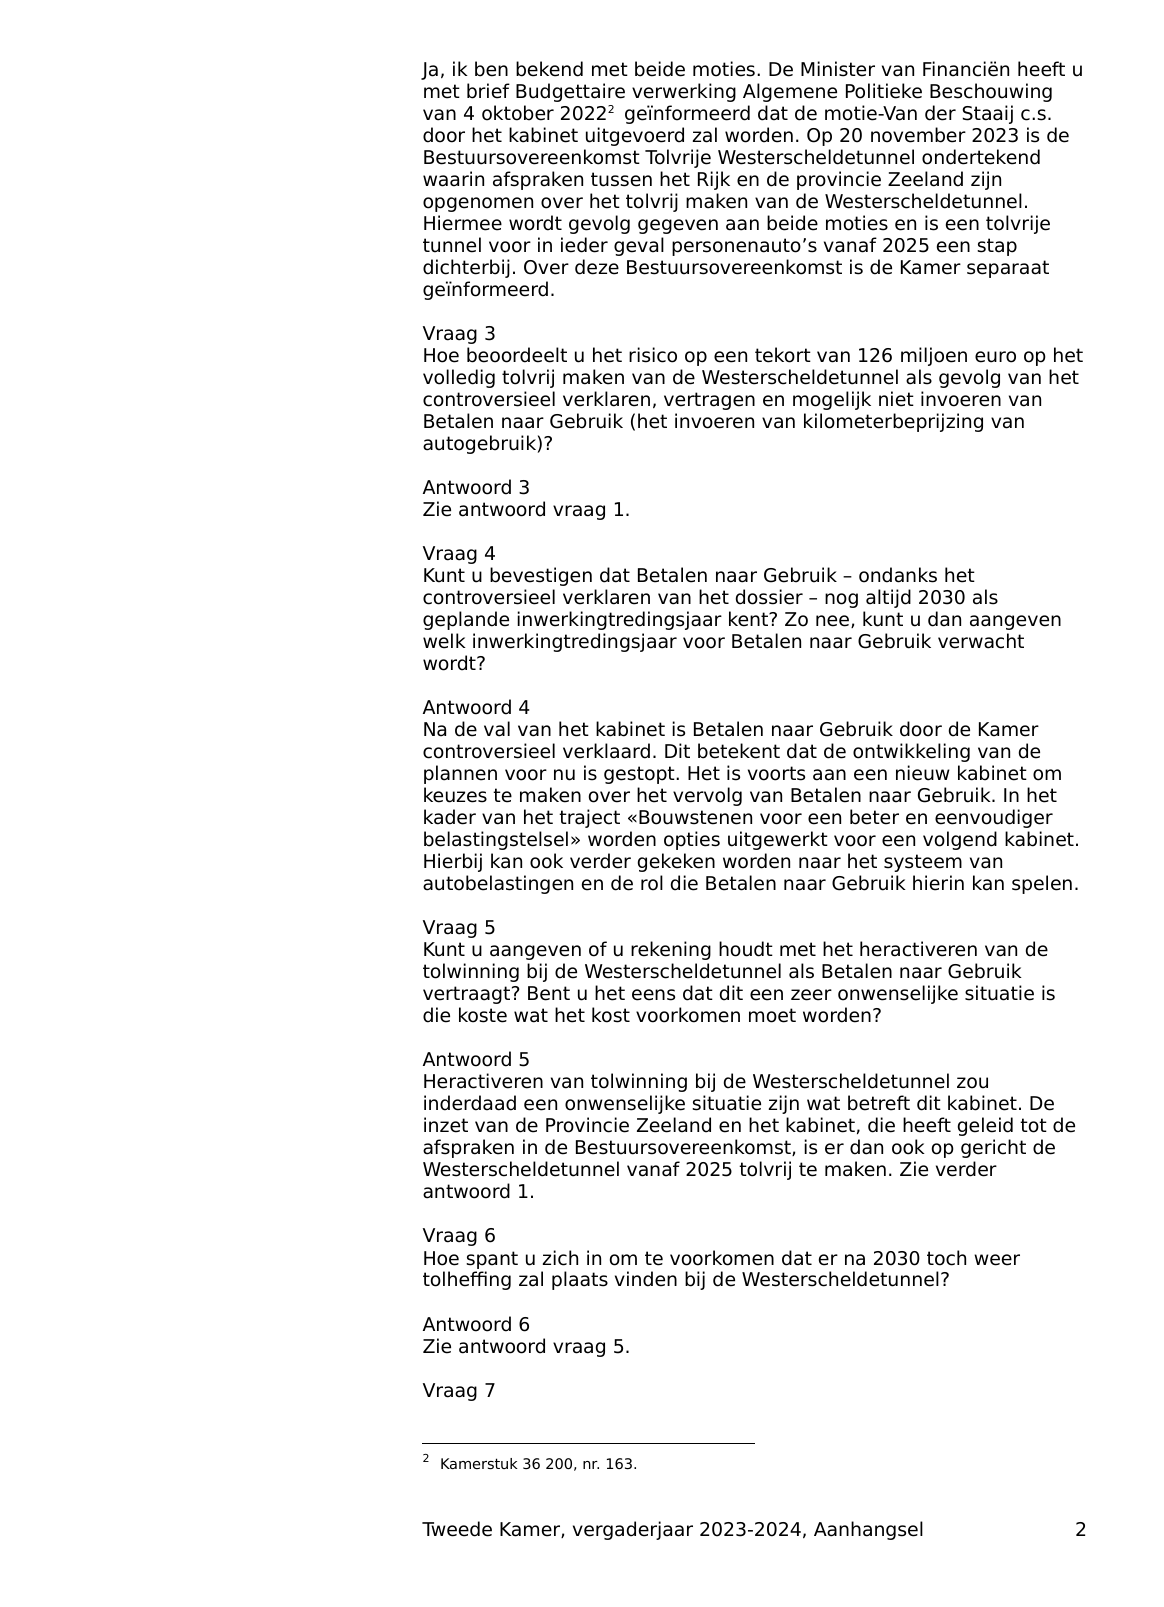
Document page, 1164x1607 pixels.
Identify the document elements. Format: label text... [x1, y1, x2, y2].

text Vraag 3 [422, 323, 1087, 345]
text Na de val van het kabinet is Betalen naar Gebruik door de Kamer controversieel verklaard. Dit betekent dat de ontwikkeling van de plannen voor nu is gestopt. Het is voorts aan een nieuw kabinet om keuzes te maken over het vervolg van Betalen naar Gebruik. In het kader van het traject «Bouwstenen voor een beter en eenvoudiger belastingstelsel» worden opties uitgewerkt voor een volgend kabinet. Hierbij kan ook verder gekeken worden naar het systeem van autobelastingen en de rol die Betalen naar Gebruik hierin kan spelen. [422, 719, 1087, 895]
text Ja, ik ben bekend met beide moties. De Minister van Financiën heeft u met brief Budgettaire verwerking Algemene Politieke Beschouwing van 4 oktober 2022 geïnformeerd dat de motie-Van der Staaij c.s. door het kabinet uitgevoerd zal worden. Op 20 november 2023 is de Bestuursovereenkomst Tolvrije Westerscheldetunnel ondertekend waarin afspraken tussen het Rijk en de provincie Zeeland zijn opgenomen over het tolvrij maken van de Westerscheldetunnel. Hiermee wordt gevolg gegeven aan beide moties en is een tolvrije tunnel voor in ieder geval personenauto’s vanaf 2025 een stap dichterbij. Over deze Bestuursovereenkomst is de Kamer separaat geïnformeerd. [422, 59, 1087, 301]
text Vraag 7 [422, 1380, 1087, 1402]
text Antwoord 6 [422, 1313, 1087, 1336]
text Kunt u aangeven of u rekening houdt met het heractiveren van de tolwinning bij de Westerscheldetunnel als Betalen naar Gebruik vertraagt? Bent u het eens dat dit een zeer onwenselijke situatie is die koste wat het kost voorkomen moet worden? [422, 939, 1087, 1027]
text Antwoord 3 [422, 477, 1087, 499]
text Vraag 5 [422, 917, 1087, 939]
text Kamerstuk 36 200, nr. 163. [422, 1452, 1087, 1474]
text Hoe beoordeelt u het risico op een tekort van 126 miljoen euro op het volledig tolvrij maken van de Westerscheldetunnel als gevolg van het controversieel verklaren, vertragen en mogelijk niet invoeren van Betalen naar Gebruik (het invoeren van kilometerbeprijzing van autogebruik)? [422, 345, 1087, 455]
text Vraag 4 [422, 543, 1087, 565]
text Zie antwoord vraag 1. [422, 499, 1087, 521]
text Vraag 6 [422, 1225, 1087, 1247]
text Zie antwoord vraag 5. [422, 1336, 1087, 1357]
text Antwoord 4 [422, 697, 1087, 719]
text Hoe spant u zich in om te voorkomen dat er na 2030 toch weer tolheffing zal plaats vinden bij de Westerscheldetunnel? [422, 1247, 1087, 1291]
text Antwoord 5 [422, 1049, 1087, 1071]
text Heractiveren van tolwinning bij de Westerscheldetunnel zou inderdaad een onwenselijke situatie zijn wat betreft dit kabinet. De inzet van de Provincie Zeeland en het kabinet, die heeft geleid tot de afspraken in de Bestuursovereenkomst, is er dan ook op gericht de Westerscheldetunnel vanaf 2025 tolvrij te maken. Zie verder antwoord 1. [422, 1071, 1087, 1203]
text Kunt u bevestigen dat Betalen naar Gebruik – ondanks het controversieel verklaren van het dossier – nog altijd 2030 als geplande inwerkingtredingsjaar kent? Zo nee, kunt u dan aangeven welk inwerkingtredingsjaar voor Betalen naar Gebruik verwacht wordt? [422, 565, 1087, 675]
